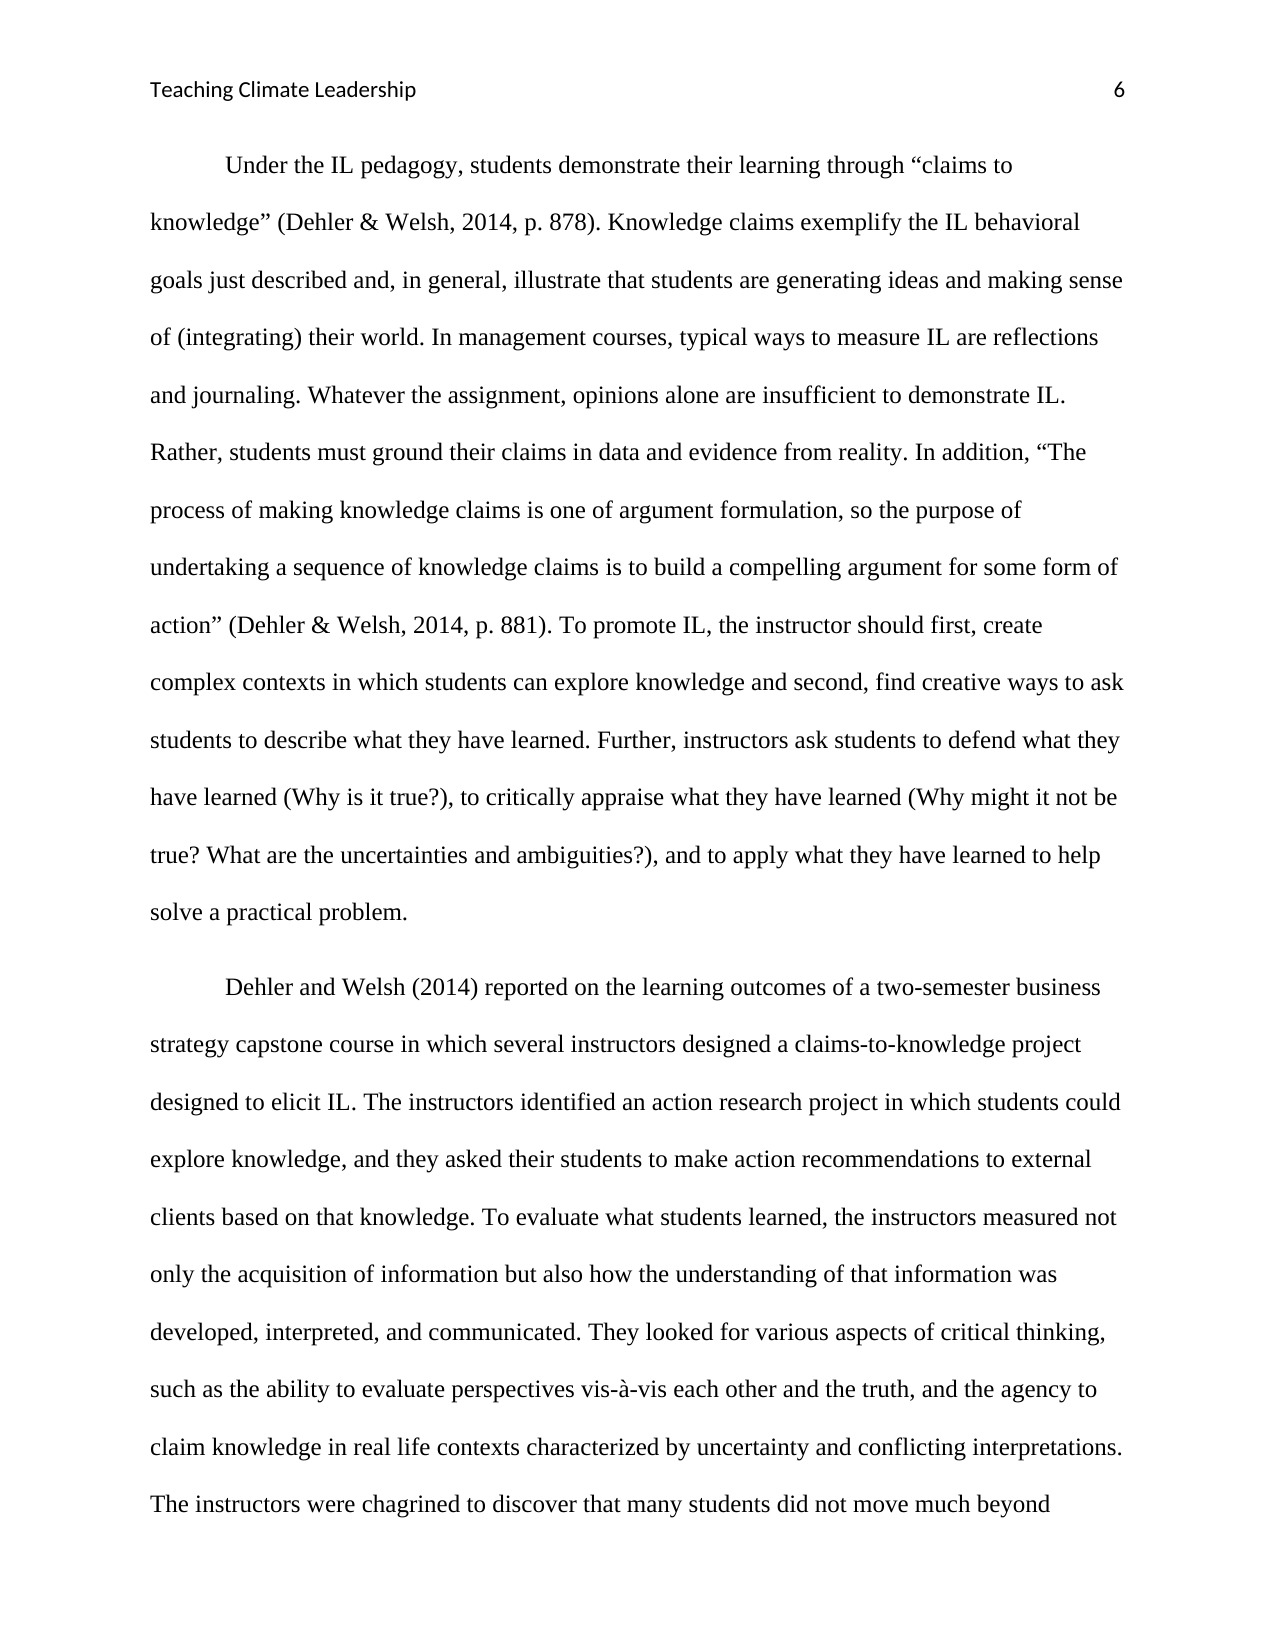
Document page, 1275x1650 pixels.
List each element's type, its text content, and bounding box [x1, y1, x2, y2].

text Under the IL pedagogy, students demonstrate their learning through “claims to knowledge” (Dehler & Welsh, 2014, p. 878). Knowledge claims exemplify the IL behavioral goals just described and, in general, illustrate that students are generating ideas and making sense of (integrating) their world. In management courses, typical ways to measure IL are reflections and journaling. Whatever the assignment, opinions alone are insufficient to demonstrate IL. Rather, students must ground their claims in data and evidence from reality. In addition, “The process of making knowledge claims is one of argument formulation, so the purpose of undertaking a sequence of knowledge claims is to build a compelling argument for some form of action” (Dehler & Welsh, 2014, p. 881). To promote IL, the instructor should first, create complex contexts in which students can explore knowledge and second, find creative ways to ask students to describe what they have learned. Further, instructors ask students to defend what they have learned (Why is it true?), to critically appraise what they have learned (Why might it not be true? What are the uncertainties and ambiguities?), and to apply what they have learned to help solve a practical problem. [150, 150, 1125, 926]
text Dehler and Welsh (2014) reported on the learning outcomes of a two-semester business strategy capstone course in which several instructors designed a claims-to-knowledge project designed to elicit IL. The instructors identified an action research project in which students could explore knowledge, and they asked their students to make action recommendations to external clients based on that knowledge. To evaluate what students learned, the instructors measured not only the acquisition of information but also how the understanding of that information was developed, interpreted, and communicated. They looked for various aspects of critical thinking, such as the ability to evaluate perspectives vis-à-vis each other and the truth, and the agency to claim knowledge in real life contexts characterized by uncertainty and conflicting interpretations. The instructors were chagrined to discover that many students did not move much beyond [150, 972, 1125, 1518]
